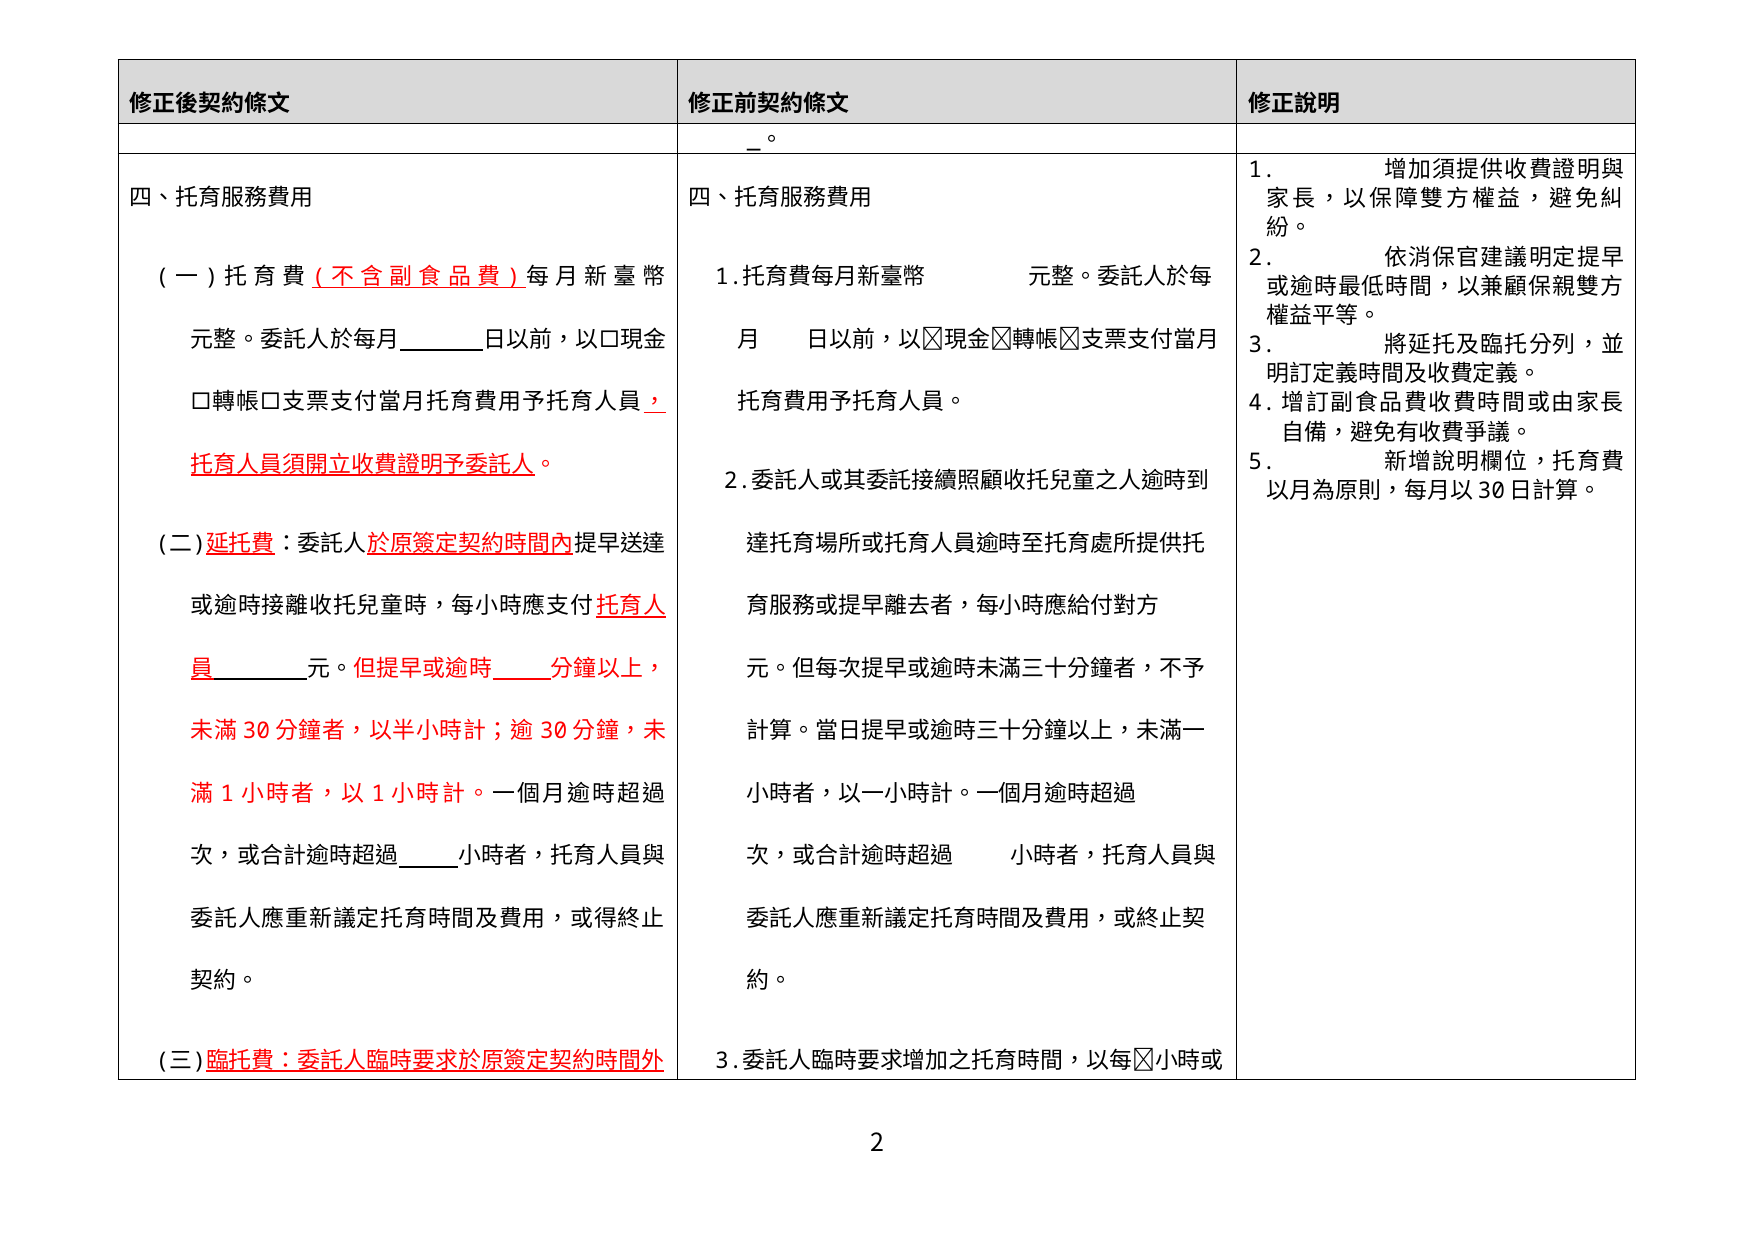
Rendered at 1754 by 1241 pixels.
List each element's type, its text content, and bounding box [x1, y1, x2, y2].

table_header 修正說明 [1237, 60, 1635, 123]
table_cell [1237, 124, 1635, 153]
table_cell 四、托育服務費用 (一)托育費(不含副食品費)每月新臺幣 元整。委託人於每月 日以前，以現金轉帳支票支付當月托育費用予托育人員，托育人員須開立收費證明予委託人。 (二)延托費：委託人於原簽定契約時間內提早送達或逾時接離收托兒童時，每小時應支付托育人員 元。但提早或逾時 分鐘以上，未滿30分鐘者，以半小時計；逾30分鐘，未滿1小時者，以1小時計。一個月逾時超過 次，或合計逾時超過 小時者，托育人員與委託人應重新議定托育時間及費用，或得終止契約。 (三)臨托費：委託人臨時要求於原簽定契約時間外 [119, 154, 677, 1079]
table_header 修正前契約條文 [678, 60, 1236, 123]
table_cell 四、托育服務費用 1.托育費每月新臺幣 元整。委託人於每月 日以前，以現金轉帳支票支付當月托育費用予托育人員。 2.委託人或其委託接續照顧收托兒童之人逾時到達托育場所或托育人員逾時至托育處所提供托育服務或提早離去者，每小時應給付對方 元。但每次提早或逾時未滿三十分鐘者，不予計算。當日提早或逾時三十分鐘以上，未滿一小時者，以一小時計。一個月逾時超過 次，或合計逾時超過 小時者，托育人員與委託人應重新議定托育時間及費用，或終止契約。 3.委託人臨時要求增加之托育時間，以每小時或 [678, 154, 1236, 1079]
table_cell 增加須提供收費證明與家長，以保障雙方權益，避免糾紛。 依消保官建議明定提早或逾時最低時間，以兼顧保親雙方權益平等。 將延托及臨托分列，並明訂定義時間及收費定義。 增訂副食品費收費時間或由家長自備，避免有收費爭議。 新增說明欄位，托育費以月為原則，每月以30日計算。 [1237, 154, 1635, 1079]
table_header 修正後契約條文 [119, 60, 677, 123]
table_cell _。 [678, 124, 1236, 153]
table_cell [119, 124, 677, 153]
